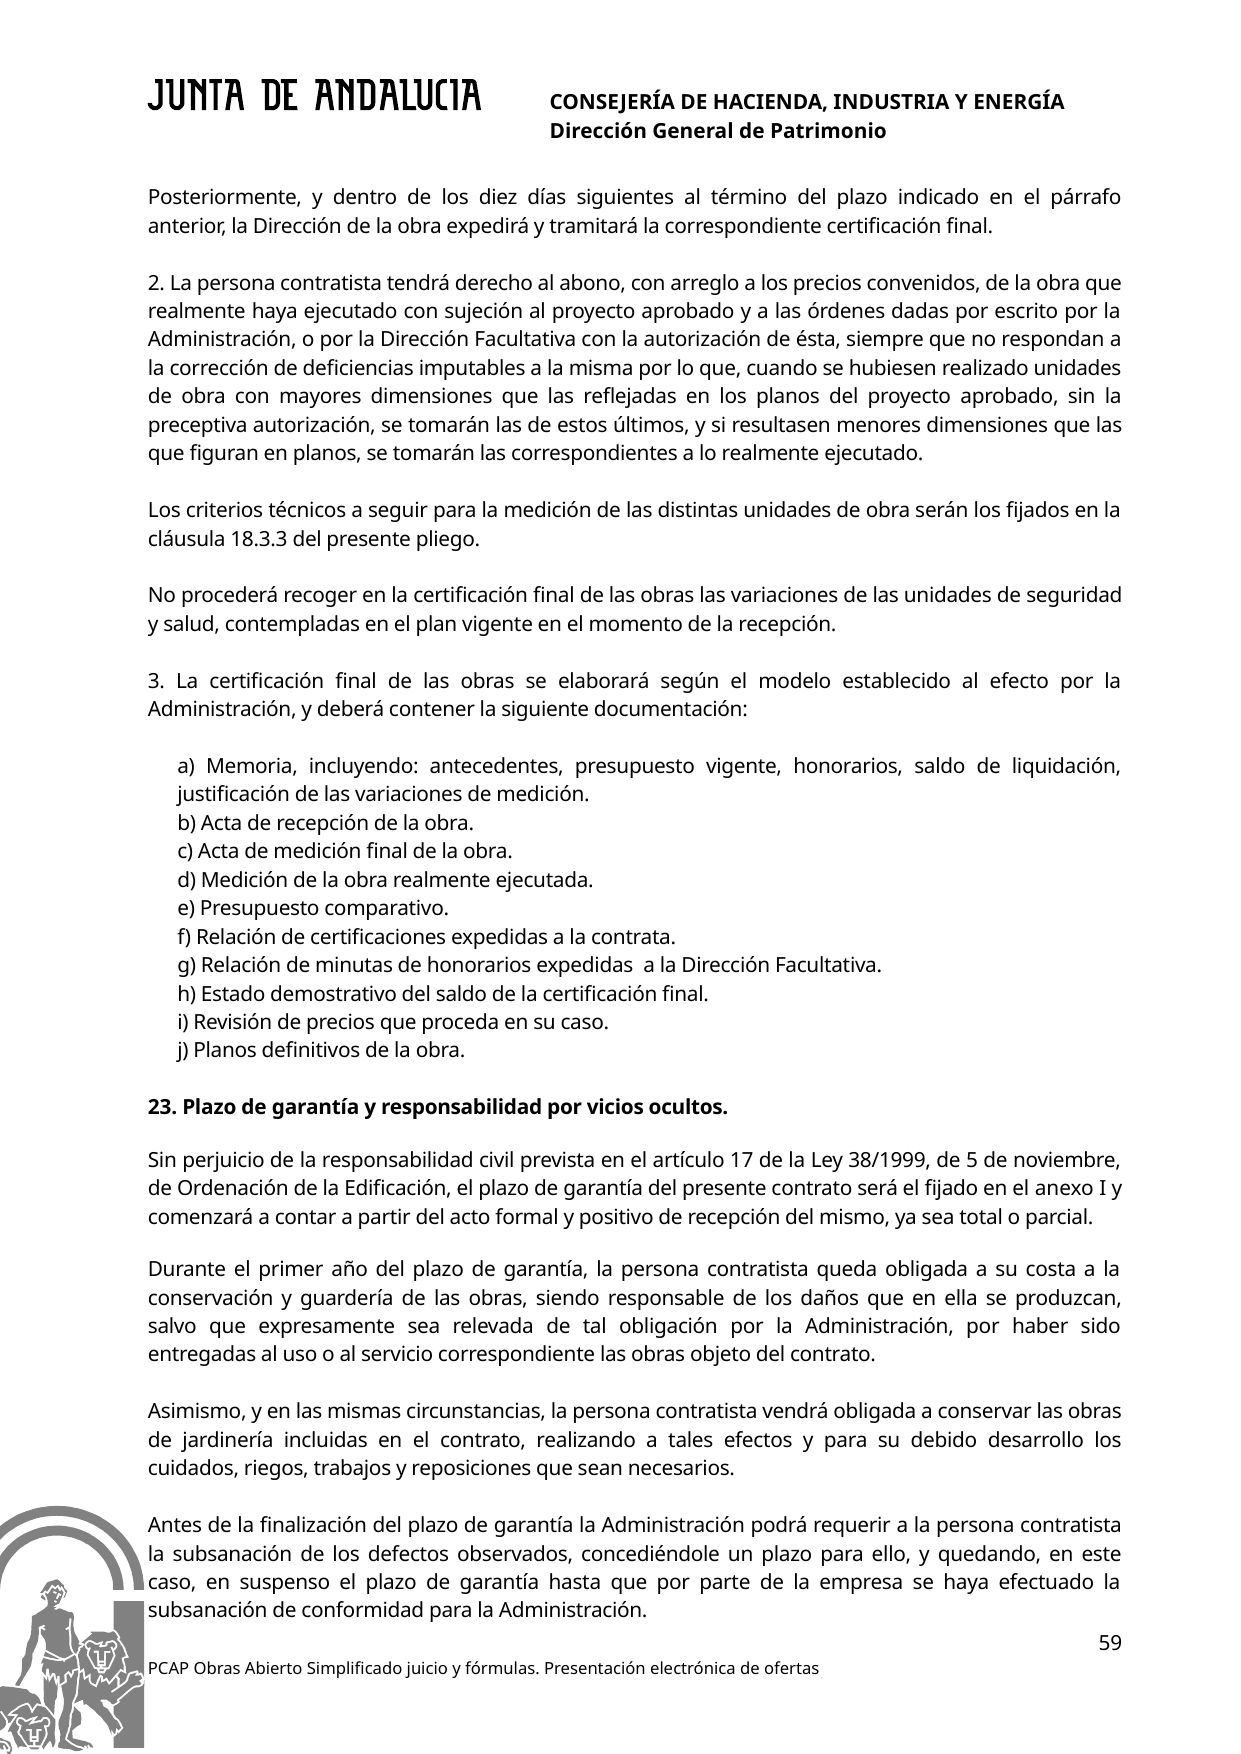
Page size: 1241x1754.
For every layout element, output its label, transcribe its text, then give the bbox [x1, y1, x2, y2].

text h) Estado demostrativo del saldo de la certificación final. [177, 979, 1122, 1007]
text f) Relación de certificaciones expedidas a la contrata. [177, 922, 1122, 950]
text Posteriormente, y dentro de los diez días siguientes al término del plazo indicado en el párrafo anterior, la Dirección de la obra expedirá y tramitará la correspondiente certificación final. [148, 182, 1122, 239]
text d) Medición de la obra realmente ejecutada. [177, 865, 1122, 893]
text e) Presupuesto comparativo. [177, 893, 1122, 922]
text 3. La certificación final de las obras se elaborará según el modelo establecido al efecto por la Administración, y deberá contener la siguiente documentación: [148, 666, 1122, 723]
text g) Relación de minutas de honorarios expedidas a la Dirección Facultativa. [177, 950, 1122, 979]
text c) Acta de medición final de la obra. [177, 836, 1122, 865]
text No procederá recoger en la certificación final de las obras las variaciones de las unidades de seguridad y salud, contempladas en el plan vigente en el momento de la recepción. [148, 581, 1122, 637]
text 23. Plazo de garantía y responsabilidad por vicios ocultos. [148, 1092, 1122, 1121]
text 2. La persona contratista tendrá derecho al abono, con arreglo a los precios convenidos, de la obra que realmente haya ejecutado con sujeción al proyecto aprobado y a las órdenes dadas por escrito por la Administración, o por la Dirección Facultativa con la autorización de ésta, siempre que no respondan a la corrección de deficiencias imputables a la misma por lo que, cuando se hubiesen realizado unidades de obra con mayores dimensiones que las reflejadas en los planos del proyecto aprobado, sin la preceptiva autorización, se tomarán las de estos últimos, y si resultasen menores dimensiones que las que figuran en planos, se tomarán las correspondientes a lo realmente ejecutado. [148, 268, 1122, 467]
text Sin perjuicio de la responsabilidad civil prevista en el artículo 17 de la Ley 38/1999, de 5 de noviembre, de Ordenación de la Edificación, el plazo de garantía del presente contrato será el fijado en el anexo I y comenzará a contar a partir del acto formal y positivo de recepción del mismo, ya sea total o parcial. [148, 1145, 1122, 1230]
text j) Planos definitivos de la obra. [177, 1036, 1122, 1064]
text i) Revisión de precios que proceda en su caso. [177, 1007, 1122, 1036]
text Durante el primer año del plazo de garantía, la persona contratista queda obligada a su costa a la conservación y guardería de las obras, siendo responsable de los daños que en ella se produzcan, salvo que expresamente sea relevada de tal obligación por la Administración, por haber sido entregadas al uso o al servicio correspondiente las obras objeto del contrato. [148, 1254, 1122, 1368]
text Antes de la finalización del plazo de garantía la Administración podrá requerir a la persona contratista la subsanación de los defectos observados, concediéndole un plazo para ello, y quedando, en este caso, en suspenso el plazo de garantía hasta que por parte de la empresa se haya efectuado la subsanación de conformidad para la Administración. [148, 1510, 1122, 1624]
text a) Memoria, incluyendo: antecedentes, presupuesto vigente, honorarios, saldo de liquidación, justificación de las variaciones de medición. [177, 751, 1122, 808]
text Asimismo, y en las mismas circunstancias, la persona contratista vendrá obligada a conservar las obras de jardinería incluidas en el contrato, realizando a tales efectos y para su debido desarrollo los cuidados, riegos, trabajos y reposiciones que sean necesarios. [148, 1396, 1122, 1482]
text Los criterios técnicos a seguir para la medición de las distintas unidades de obra serán los fijados en la cláusula 18.3.3 del presente pliego. [148, 495, 1122, 552]
text b) Acta de recepción de la obra. [177, 808, 1122, 836]
